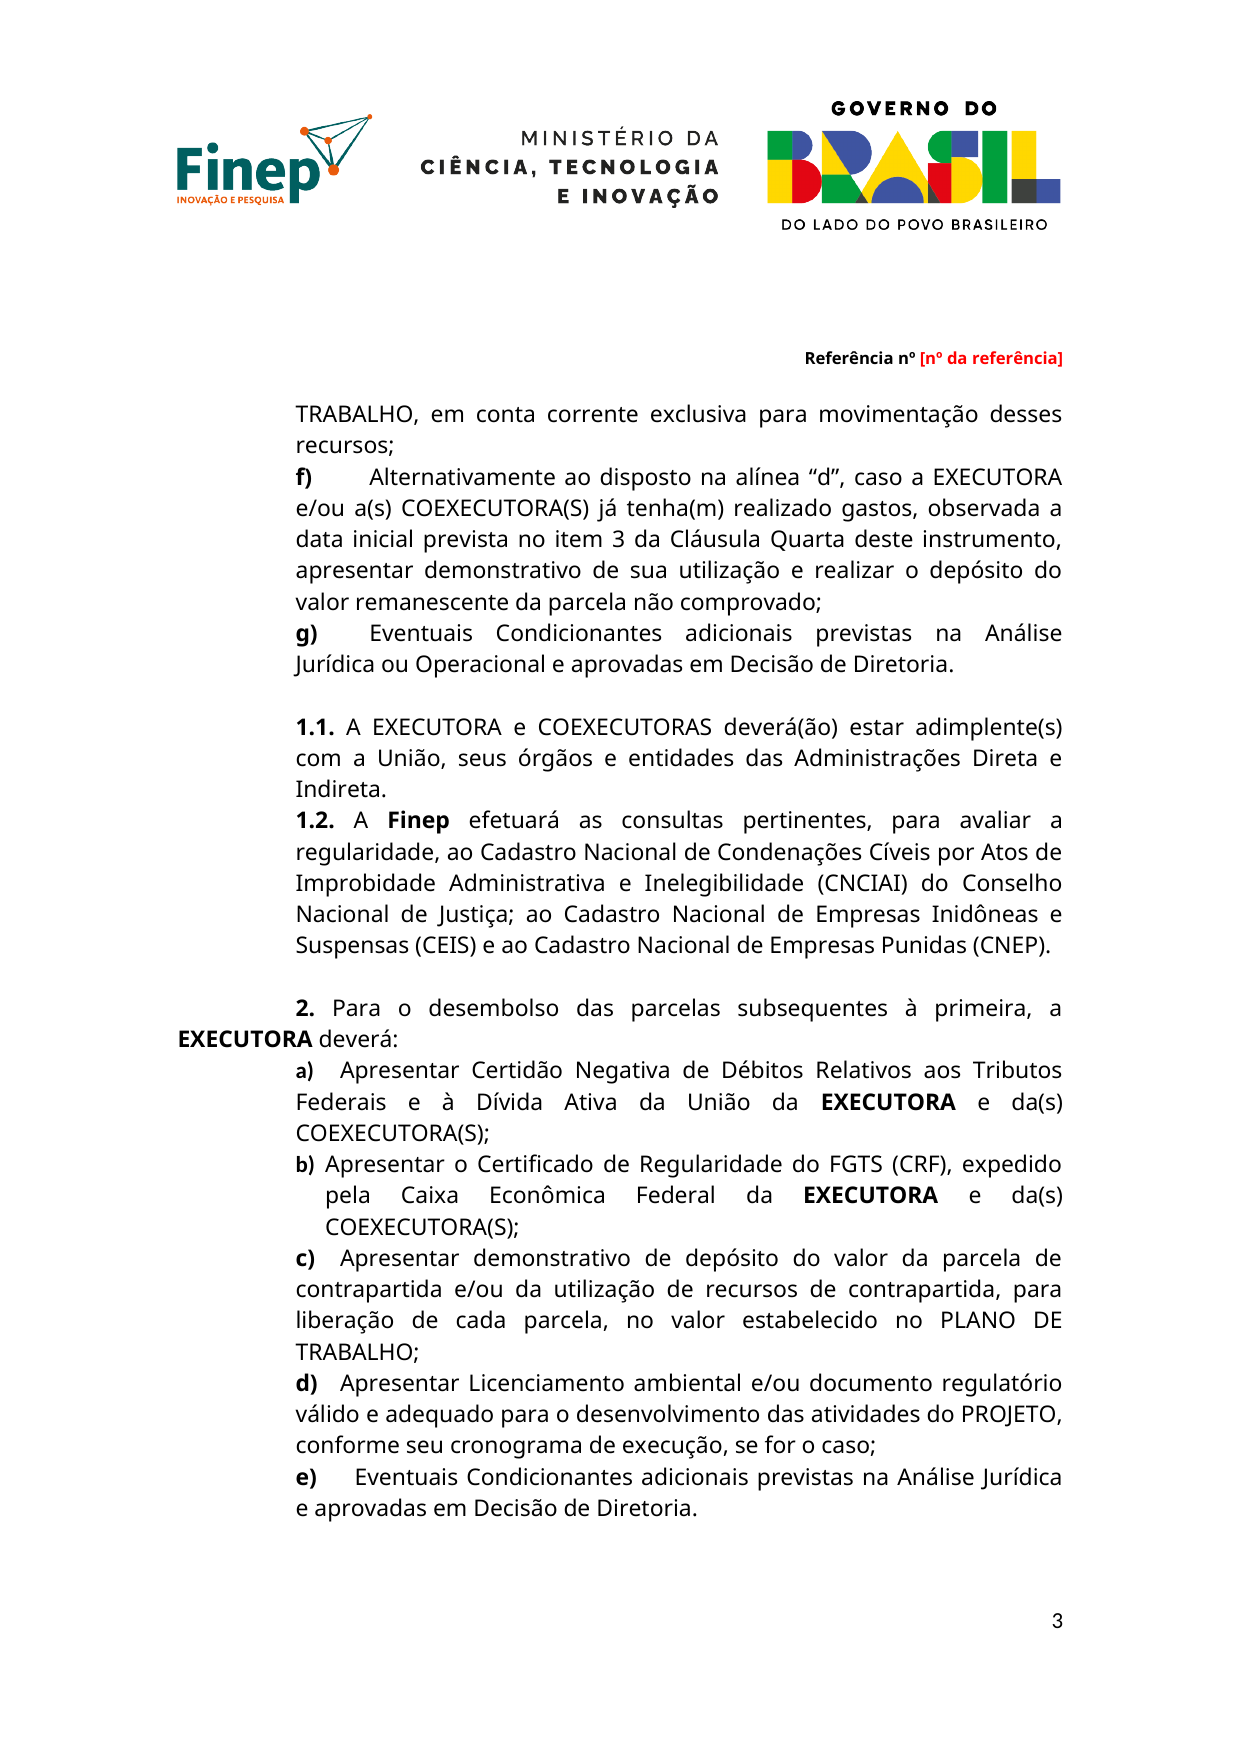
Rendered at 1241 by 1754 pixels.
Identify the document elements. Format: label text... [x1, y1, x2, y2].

list Apresentar o Certificado de Regularidade do FGTS (CRF), expedido pela Caixa Econômica Federal da EXECUTORA e da(s) COEXECUTORA(S); [295, 1148, 1063, 1242]
list Apresentar Certidão Negativa de Débitos Relativos aos Tributos Federais e à Dívida Ativa da União da EXECUTORA e da(s) COEXECUTORA(S); [295, 1054, 1063, 1148]
text 2. Para o desembolso das parcelas subsequentes à primeira, a EXECUTORA deverá: [177, 992, 1063, 1054]
list Apresentar demonstrativo de depósito do valor da parcela de contrapartida e/ou da utilização de recursos de contrapartida, para liberação de cada parcela, no valor estabelecido no PLANO DE TRABALHO; [295, 1242, 1063, 1367]
list Eventuais Condicionantes adicionais previstas na Análise Jurídica e aprovadas em Decisão de Diretoria. [295, 1460, 1063, 1523]
text 1.1. A EXECUTORA e COEXECUTORAS deverá(ão) estar adimplente(s) com a União, seus órgãos e entidades das Administrações Direta e Indireta. [295, 710, 1063, 804]
list Alternativamente ao disposto na alínea “d”, caso a EXECUTORA e/ou a(s) COEXECUTORA(S) já tenha(m) realizado gastos, observada a data inicial prevista no item 3 da Cláusula Quarta deste instrumento, apresentar demonstrativo de sua utilização e realizar o depósito do valor remanescente da parcela não comprovado; [295, 460, 1063, 617]
text 1.2. A Finep efetuará as consultas pertinentes, para avaliar a regularidade, ao Cadastro Nacional de Condenações Cíveis por Atos de Improbidade Administrativa e Inelegibilidade (CNCIAI) do Conselho Nacional de Justiça; ao Cadastro Nacional de Empresas Inidôneas e Suspensas (CEIS) e ao Cadastro Nacional de Empresas Punidas (CNEP). [295, 804, 1063, 960]
list TRABALHO, em conta corrente exclusiva para movimentação desses recursos; [295, 398, 1063, 460]
list Apresentar Licenciamento ambiental e/ou documento regulatório válido e adequado para o desenvolvimento das atividades do PROJETO, conforme seu cronograma de execução, se for o caso; [295, 1367, 1063, 1460]
list Eventuais Condicionantes adicionais previstas na Análise Jurídica ou Operacional e aprovadas em Decisão de Diretoria. [295, 617, 1063, 679]
